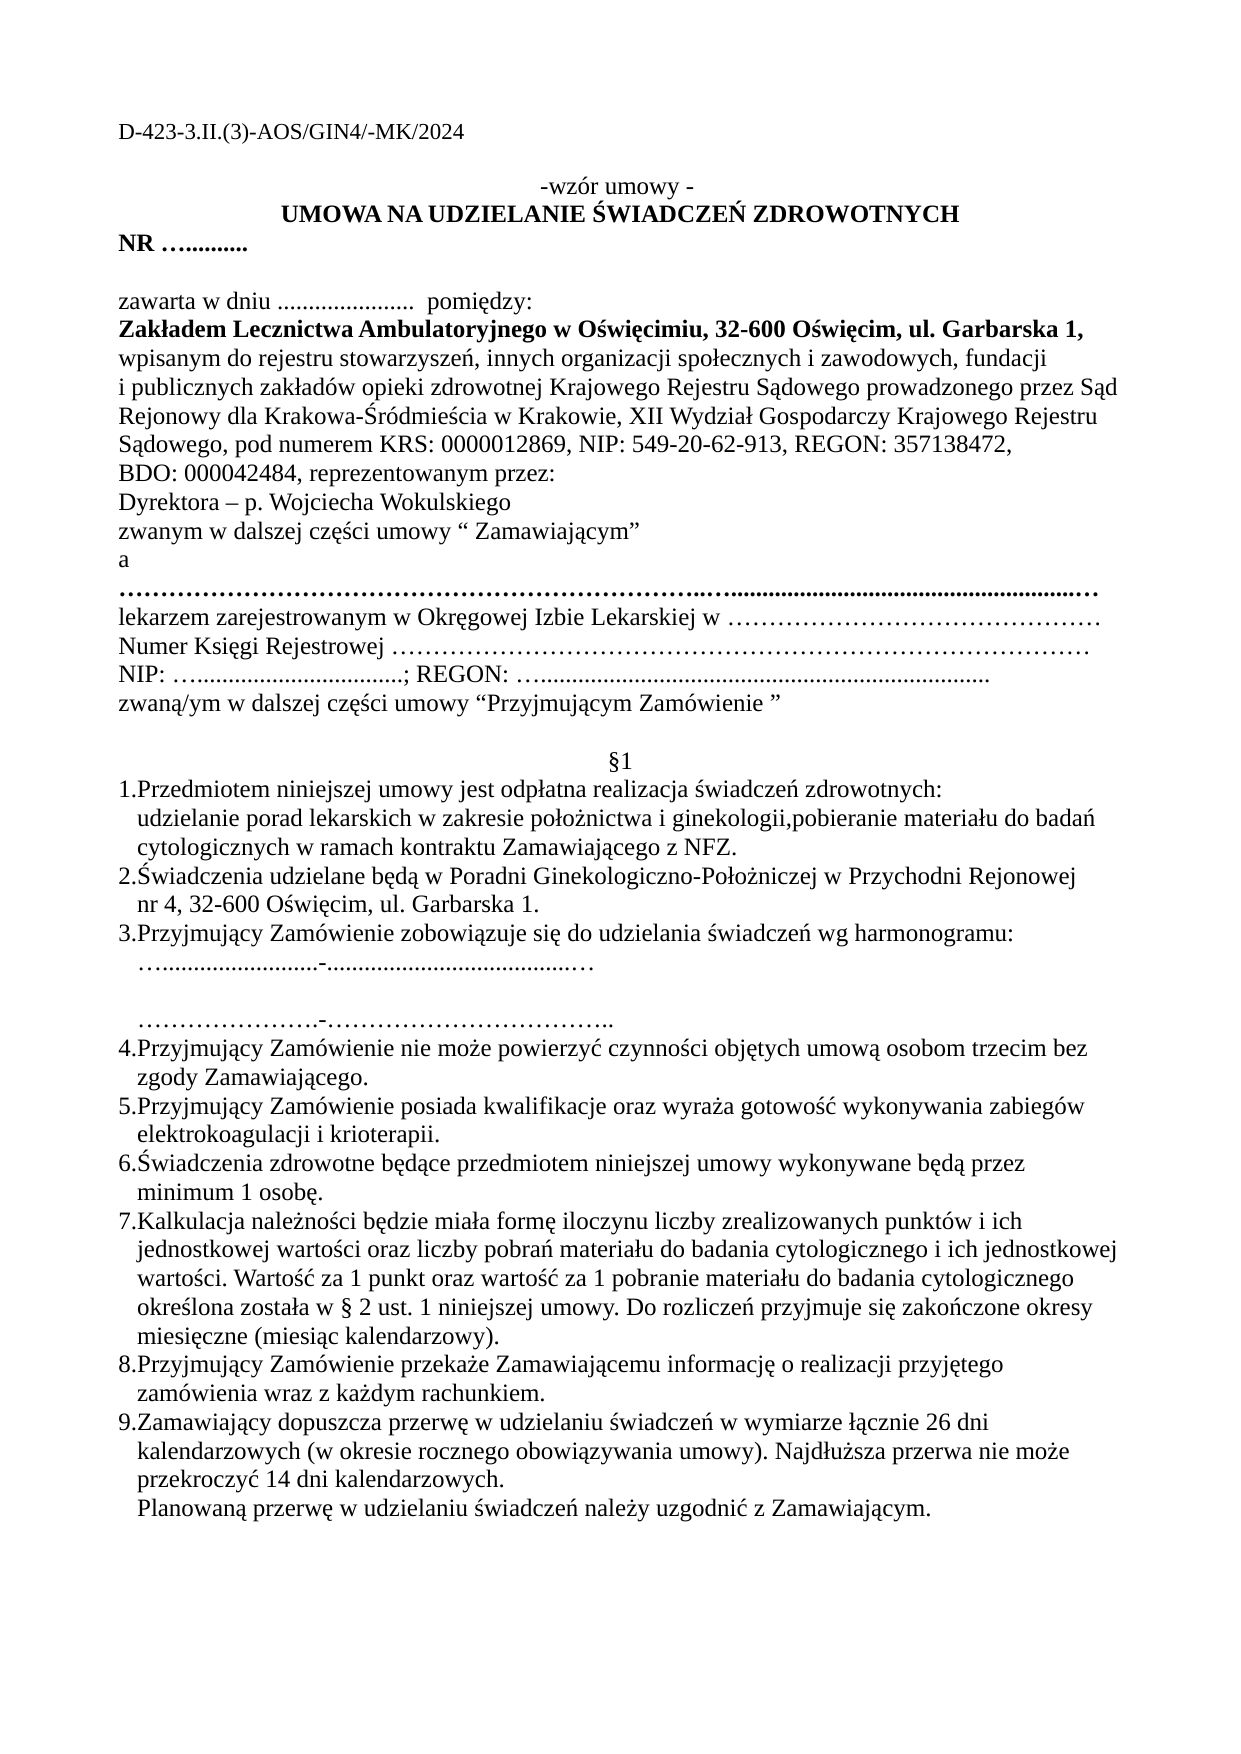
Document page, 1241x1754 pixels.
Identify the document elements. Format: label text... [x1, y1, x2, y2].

text i publicznych zakładów opieki zdrowotnej Krajowego Rejestru Sądowego prowadzonego przez Sąd Rejonowy dla Krakowa-Śródmieścia w Krakowie, XII Wydział Gospodarczy Krajowego Rejestru [118, 372, 1122, 429]
text 2.Świadczenia udzielane będą w Poradni Ginekologiczno-Położniczej w Przychodni Rejonowej [118, 861, 1122, 889]
text 1.Przedmiotem niniejszej umowy jest odpłatna realizacja świadczeń zdrowotnych: [118, 774, 1122, 803]
text UMOWA NA UDZIELANIE ŚWIADCZEŃ ZDROWOTNYCH [118, 199, 1122, 228]
text udzielanie porad lekarskich w zakresie położnictwa i ginekologii,pobieranie materiału do badań [118, 803, 1122, 832]
text zamówienia wraz z każdym rachunkiem. [118, 1378, 1122, 1407]
text Sądowego, pod numerem KRS: 0000012869, NIP: 549-20-62-913, REGON: 357138472, [118, 429, 1122, 458]
text określona została w § 2 ust. 1 niniejszej umowy. Do rozliczeń przyjmuje się zakończone okresy [118, 1292, 1122, 1321]
text Planowaną przerwę w udzielaniu świadczeń należy uzgodnić z Zamawiającym. [118, 1493, 1122, 1522]
text 9.Zamawiający dopuszcza przerwę w udzielaniu świadczeń w wymiarze łącznie 26 dni [118, 1407, 1122, 1436]
text NIP: ….................................; REGON: …........................................................................ [118, 659, 1122, 688]
text NR ….......... [118, 228, 1122, 257]
text jednostkowej wartości oraz liczby pobrań materiału do badania cytologicznego i ich jednostkowej [118, 1234, 1122, 1263]
text 4.Przyjmujący Zamówienie nie może powierzyć czynności objętych umową osobom trzecim bez [118, 1033, 1122, 1062]
text 3.Przyjmujący Zamówienie zobowiązuje się do udzielania świadczeń wg harmonogramu: [118, 918, 1122, 947]
text 6.Świadczenia zdrowotne będące przedmiotem niniejszej umowy wykonywane będą przez [118, 1148, 1122, 1177]
text miesięczne (miesiąc kalendarzowy). [118, 1321, 1122, 1349]
text Zakładem Lecznictwa Ambulatoryjnego w Oświęcimiu, 32-600 Oświęcim, ul. Garbarska 1, [118, 314, 1122, 343]
text §1 [118, 746, 1122, 774]
text elektrokoagulacji i krioterapii. [118, 1119, 1122, 1148]
text 8.Przyjmujący Zamówienie przekaże Zamawiającemu informację o realizacji przyjętego [118, 1349, 1122, 1378]
text BDO: 000042484, reprezentowanym przez: [118, 458, 1122, 487]
text lekarzem zarejestrowanym w Okręgowej Izbie Lekarskiej w ……………………………………… [118, 602, 1122, 631]
text Dyrektora – p. Wojciecha Wokulskiego [118, 487, 1122, 516]
text D-423-3.II.(3)-AOS/GIN4/-MK/2024 [118, 118, 1122, 144]
text zwanym w dalszej części umowy “ Zamawiającym” [118, 516, 1122, 544]
text cytologicznych w ramach kontraktu Zamawiającego z NFZ. [118, 832, 1122, 861]
text wartości. Wartość za 1 punkt oraz wartość za 1 pobranie materiału do badania cytologicznego [118, 1263, 1122, 1292]
text wpisanym do rejestru stowarzyszeń, innych organizacji społecznych i zawodowych, fundacji [118, 343, 1122, 372]
text kalendarzowych (w okresie rocznego obowiązywania umowy). Najdłuższa przerwa nie może [118, 1436, 1122, 1464]
text ………………….-…………………………….. [118, 1004, 1122, 1033]
text zawarta w dniu ...................... pomiędzy: [118, 286, 1122, 314]
text 7.Kalkulacja należności będzie miała formę iloczynu liczby zrealizowanych punktów i ich [118, 1206, 1122, 1234]
text zwaną/ym w dalszej części umowy “Przyjmującym Zamówienie ” [118, 688, 1122, 717]
text -wzór umowy - [118, 171, 1122, 199]
text 5.Przyjmujący Zamówienie posiada kwalifikacje oraz wyraża gotowość wykonywania zabiegów [118, 1091, 1122, 1119]
text Numer Księgi Rejestrowej ………………………………………………………………………… [118, 631, 1122, 659]
text ……………………………………………………………..….......................................................… [118, 573, 1122, 602]
text minimum 1 osobę. [118, 1177, 1122, 1206]
text zgody Zamawiającego. [118, 1062, 1122, 1091]
text przekroczyć 14 dni kalendarzowych. [118, 1464, 1122, 1493]
text nr 4, 32-600 Oświęcim, ul. Garbarska 1. [118, 889, 1122, 918]
text a [118, 544, 1122, 573]
text ….........................-.......................................… [118, 947, 1122, 976]
